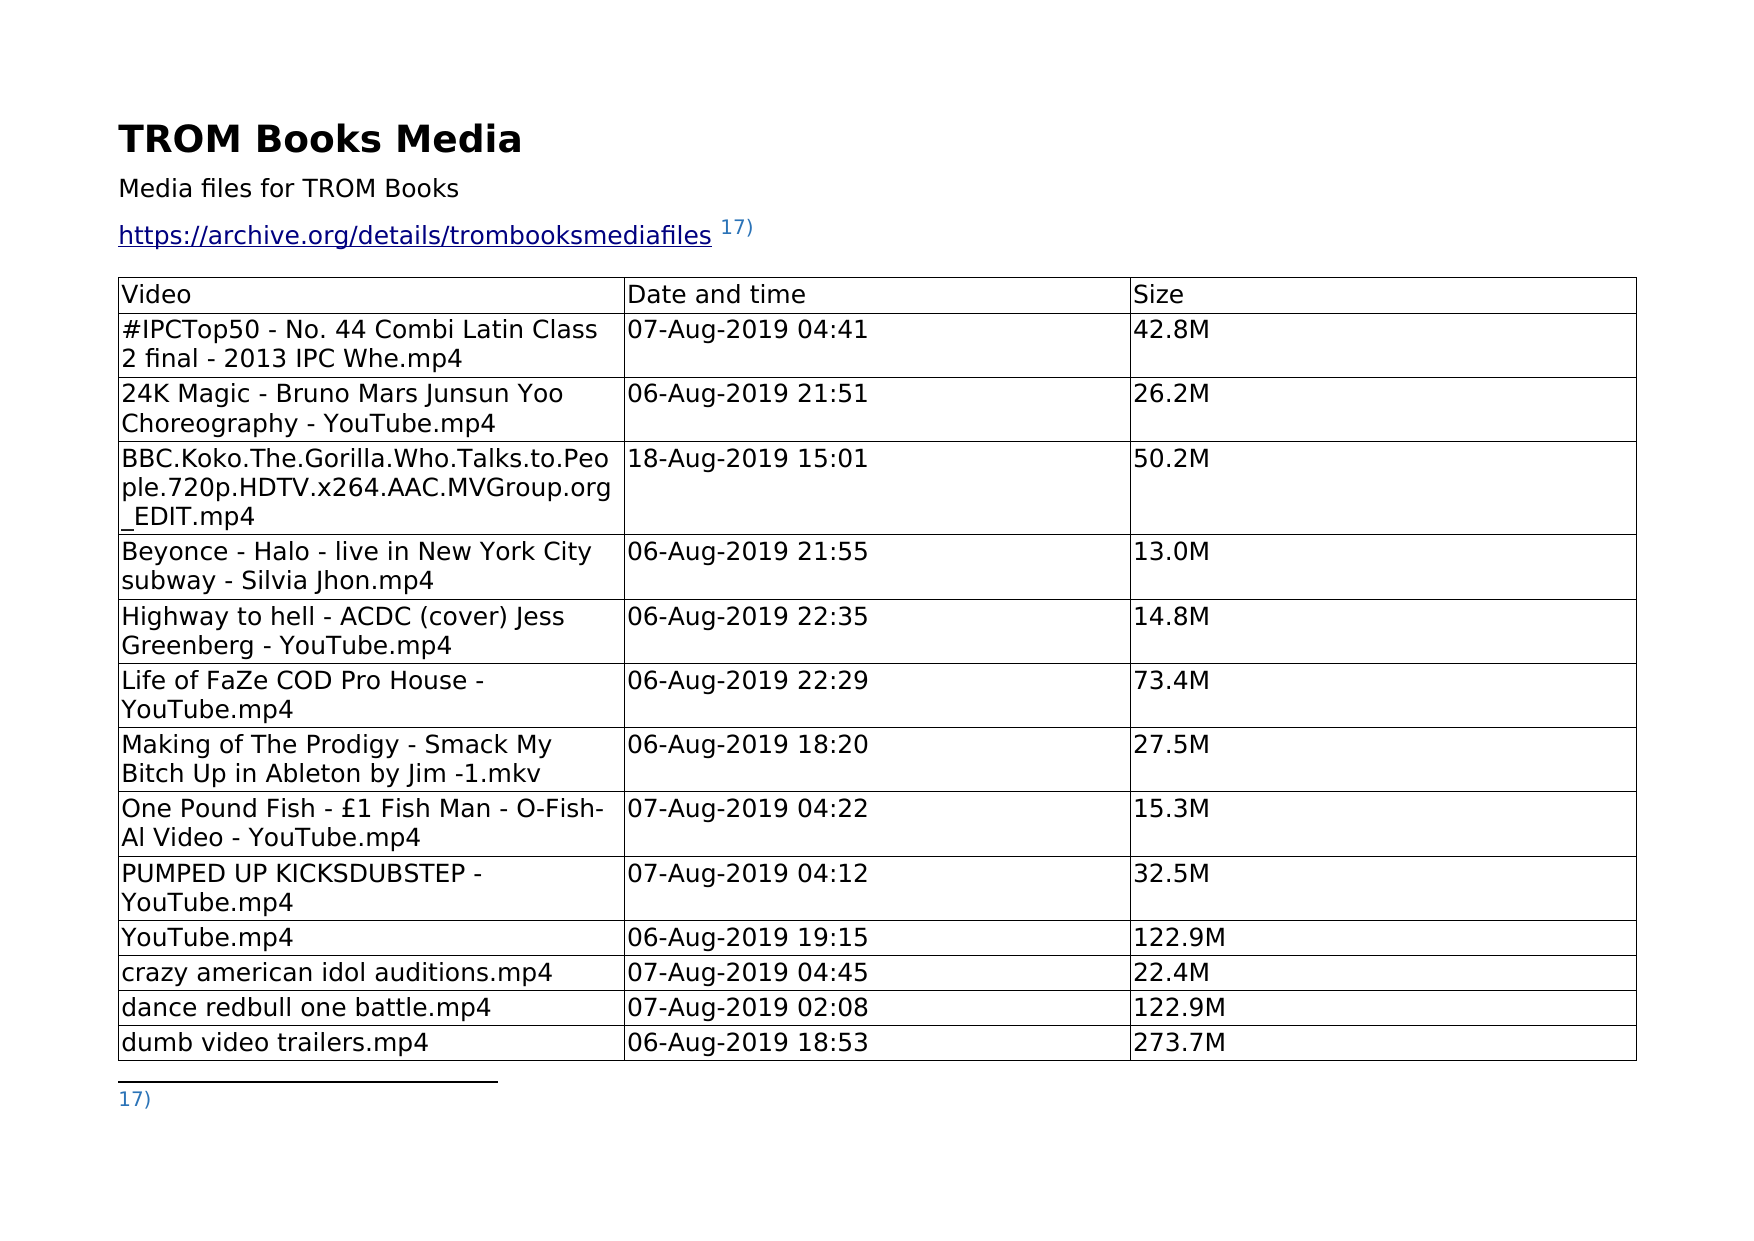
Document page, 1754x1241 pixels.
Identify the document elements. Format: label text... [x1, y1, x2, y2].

text https://archive.org/details/trombooksmediafiles [118, 216, 1636, 250]
table_cell Beyonce - Halo - live in New York City subway - Silvia Jhon.mp4 [119, 535, 624, 599]
table_cell 07-Aug-2019 04:22 [625, 792, 1130, 856]
table_cell crazy american idol auditions.mp4 [119, 956, 624, 990]
table_cell 122.9M [1131, 991, 1636, 1025]
table_cell Making of The Prodigy - Smack My Bitch Up in Ableton by Jim -1.mkv [119, 728, 624, 791]
table_cell 14.8M [1131, 600, 1636, 663]
table_cell 22.4M [1131, 956, 1636, 990]
table_cell 07-Aug-2019 02:08 [625, 991, 1130, 1025]
table_cell 15.3M [1131, 792, 1636, 856]
table_cell 07-Aug-2019 04:45 [625, 956, 1130, 990]
table_cell 06-Aug-2019 22:29 [625, 664, 1130, 727]
table_cell 24K Magic - Bruno Mars Junsun Yoo Choreography - YouTube.mp4 [119, 378, 624, 441]
text Media files for TROM Books [118, 174, 1636, 203]
table_cell 06-Aug-2019 21:51 [625, 378, 1130, 441]
table_cell YouTube.mp4 [119, 921, 624, 955]
table_cell 07-Aug-2019 04:41 [625, 314, 1130, 377]
table_cell 50.2M [1131, 442, 1636, 534]
table_cell BBC.Koko.The.Gorilla.Who.Talks.to.People.720p.HDTV.x264.AAC.MVGroup.org_EDIT.mp4 [119, 442, 624, 534]
table_cell #IPCTop50 - No. 44 Combi Latin Class 2 final - 2013 IPC Whe.mp4 [119, 314, 624, 377]
table_cell 06-Aug-2019 18:20 [625, 728, 1130, 791]
table_cell 32.5M [1131, 857, 1636, 920]
table_cell 273.7M [1131, 1026, 1636, 1060]
table_cell 122.9M [1131, 921, 1636, 955]
table_cell 42.8M [1131, 314, 1636, 377]
table_cell One Pound Fish - £1 Fish Man - O-Fish-Al Video - YouTube.mp4 [119, 792, 624, 856]
table_cell 06-Aug-2019 19:15 [625, 921, 1130, 955]
table_cell 07-Aug-2019 04:12 [625, 857, 1130, 920]
table_header Size [1131, 278, 1636, 312]
table_cell 06-Aug-2019 22:35 [625, 600, 1130, 663]
table_cell 27.5M [1131, 728, 1636, 791]
table_cell 13.0M [1131, 535, 1636, 599]
table_header Video [119, 278, 624, 312]
table_cell 06-Aug-2019 21:55 [625, 535, 1130, 599]
table_cell Highway to hell - ACDC (cover) Jess Greenberg - YouTube.mp4 [119, 600, 624, 663]
table_header Date and time [625, 278, 1130, 312]
table_cell 18-Aug-2019 15:01 [625, 442, 1130, 534]
table_cell dance redbull one battle.mp4 [119, 991, 624, 1025]
table_cell PUMPED UP KICKSDUBSTEP - YouTube.mp4 [119, 857, 624, 920]
table_cell Life of FaZe COD Pro House - YouTube.mp4 [119, 664, 624, 727]
table_cell 26.2M [1131, 378, 1636, 441]
subtitle TROM Books Media [118, 118, 1636, 162]
table_cell 73.4M [1131, 664, 1636, 727]
table_cell 06-Aug-2019 18:53 [625, 1026, 1130, 1060]
table_cell dumb video trailers.mp4 [119, 1026, 624, 1060]
